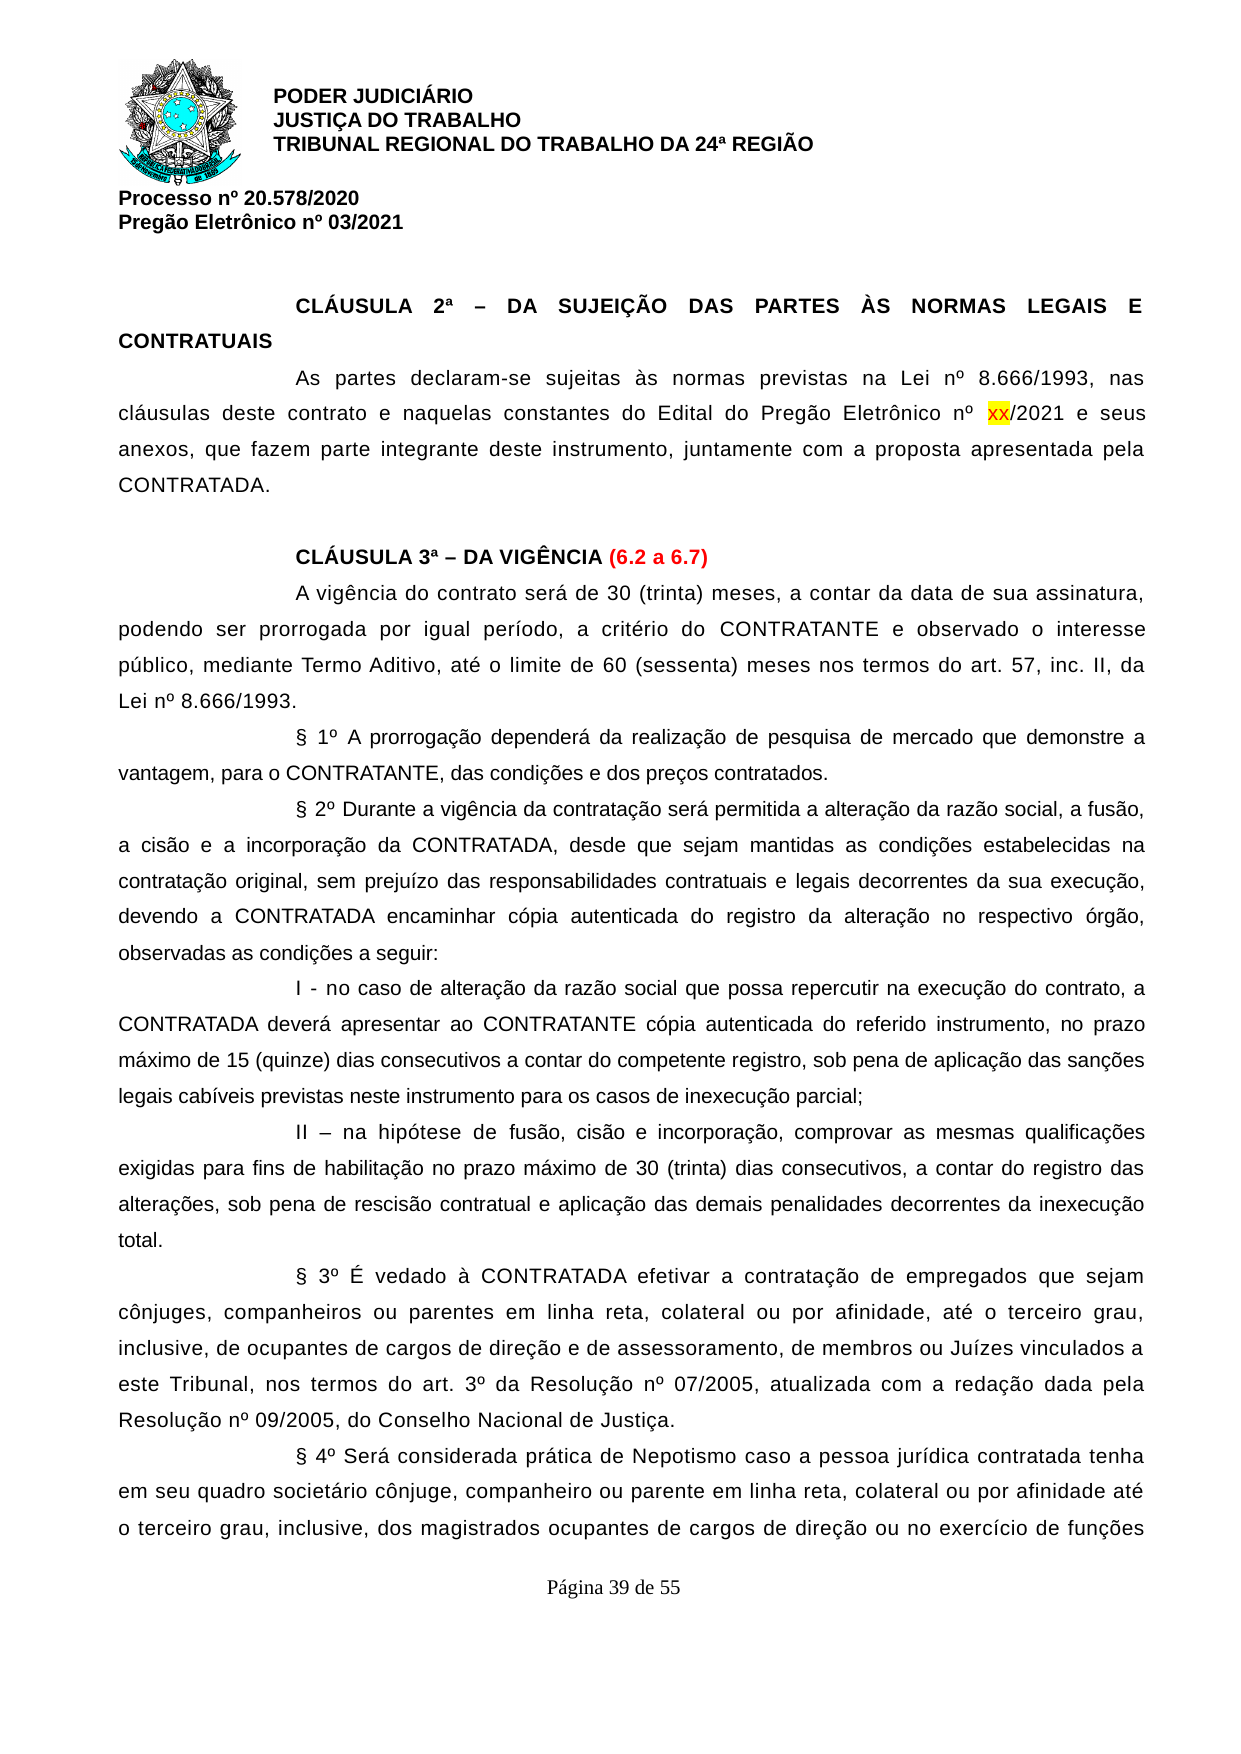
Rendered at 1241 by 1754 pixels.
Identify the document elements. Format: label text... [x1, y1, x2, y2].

text A vigência do contrato será de 30 (trinta) meses, a contar da data de sua assinatura, podendo ser prorrogada por igual período, a critério do Contratante e observado o interesse público, mediante Termo Aditivo, até o limite de 60 (sessenta) meses nos termos do art. 57, inc. II, da Lei nº 8.666/1993. [118, 581, 1146, 713]
picture [118, 59, 243, 186]
text § 3º É vedado à CONTRATADA efetivar a contratação de empregados que sejam cônjuges, companheiros ou parentes em linha reta, colateral ou por afinidade, até o terceiro grau, inclusive, de ocupantes de cargos de direção e de assessoramento, de membros ou Juízes vinculados a este Tribunal, nos termos do art. 3º da Resolução nº 07/2005, atualizada com a redação dada pela Resolução nº 09/2005, do Conselho Nacional de Justiça. [118, 1264, 1146, 1431]
text § 2º Durante a vigência da contratação será permitida a alteração da razão social, a fusão, a cisão e a incorporação da CONTRATADA, desde que sejam mantidas as condições estabelecidas na contratação original, sem prejuízo das responsabilidades contratuais e legais decorrentes da sua execução, devendo a CONTRATADA encaminhar cópia autenticada do registro da alteração no respectivo órgão, observadas as condições a seguir: [118, 797, 1146, 964]
text As partes declaram-se sujeitas às normas previstas na Lei nº 8.666/1993, nas cláusulas deste contrato e naquelas constantes do Edital do Pregão Eletrônico nº xx/2021 e seus anexos, que fazem parte integrante deste instrumento, juntamente com a proposta apresentada pela CONTRATADA. [118, 365, 1146, 497]
text § 4º Será considerada prática de Nepotismo caso a pessoa jurídica contratada tenha em seu quadro societário cônjuge, companheiro ou parente em linha reta, colateral ou por afinidade até o terceiro grau, inclusive, dos magistrados ocupantes de cargos de direção ou no exercício de funções [118, 1443, 1146, 1539]
text I - no caso de alteração da razão social que possa repercutir na execução do contrato, a CONTRATADA deverá apresentar ao CONTRATANTE cópia autenticada do referido instrumento, no prazo máximo de 15 (quinze) dias consecutivos a contar do competente registro, sob pena de aplicação das sanções legais cabíveis previstas neste instrumento para os casos de inexecução parcial; [118, 976, 1146, 1108]
text CLÁUSULA 3ª – DA VIGÊNCIA (6.2 a 6.7) [118, 545, 1143, 569]
text II – na hipótese de fusão, cisão e incorporação, comprovar as mesmas qualificações exigidas para fins de habilitação no prazo máximo de 30 (trinta) dias consecutivos, a contar do registro das alterações, sob pena de rescisão contratual e aplicação das demais penalidades decorrentes da inexecução total. [118, 1120, 1146, 1252]
text § 1º A prorrogação dependerá da realização de pesquisa de mercado que demonstre a vantagem, para o CONTRATANTE, das condições e dos preços contratados. [118, 725, 1146, 784]
text CLÁUSULA 2ª – DA SUJEIÇÃO DAS PARTES ÀS NORMAS LEGAIS E CONTRATUAIS [118, 293, 1143, 353]
